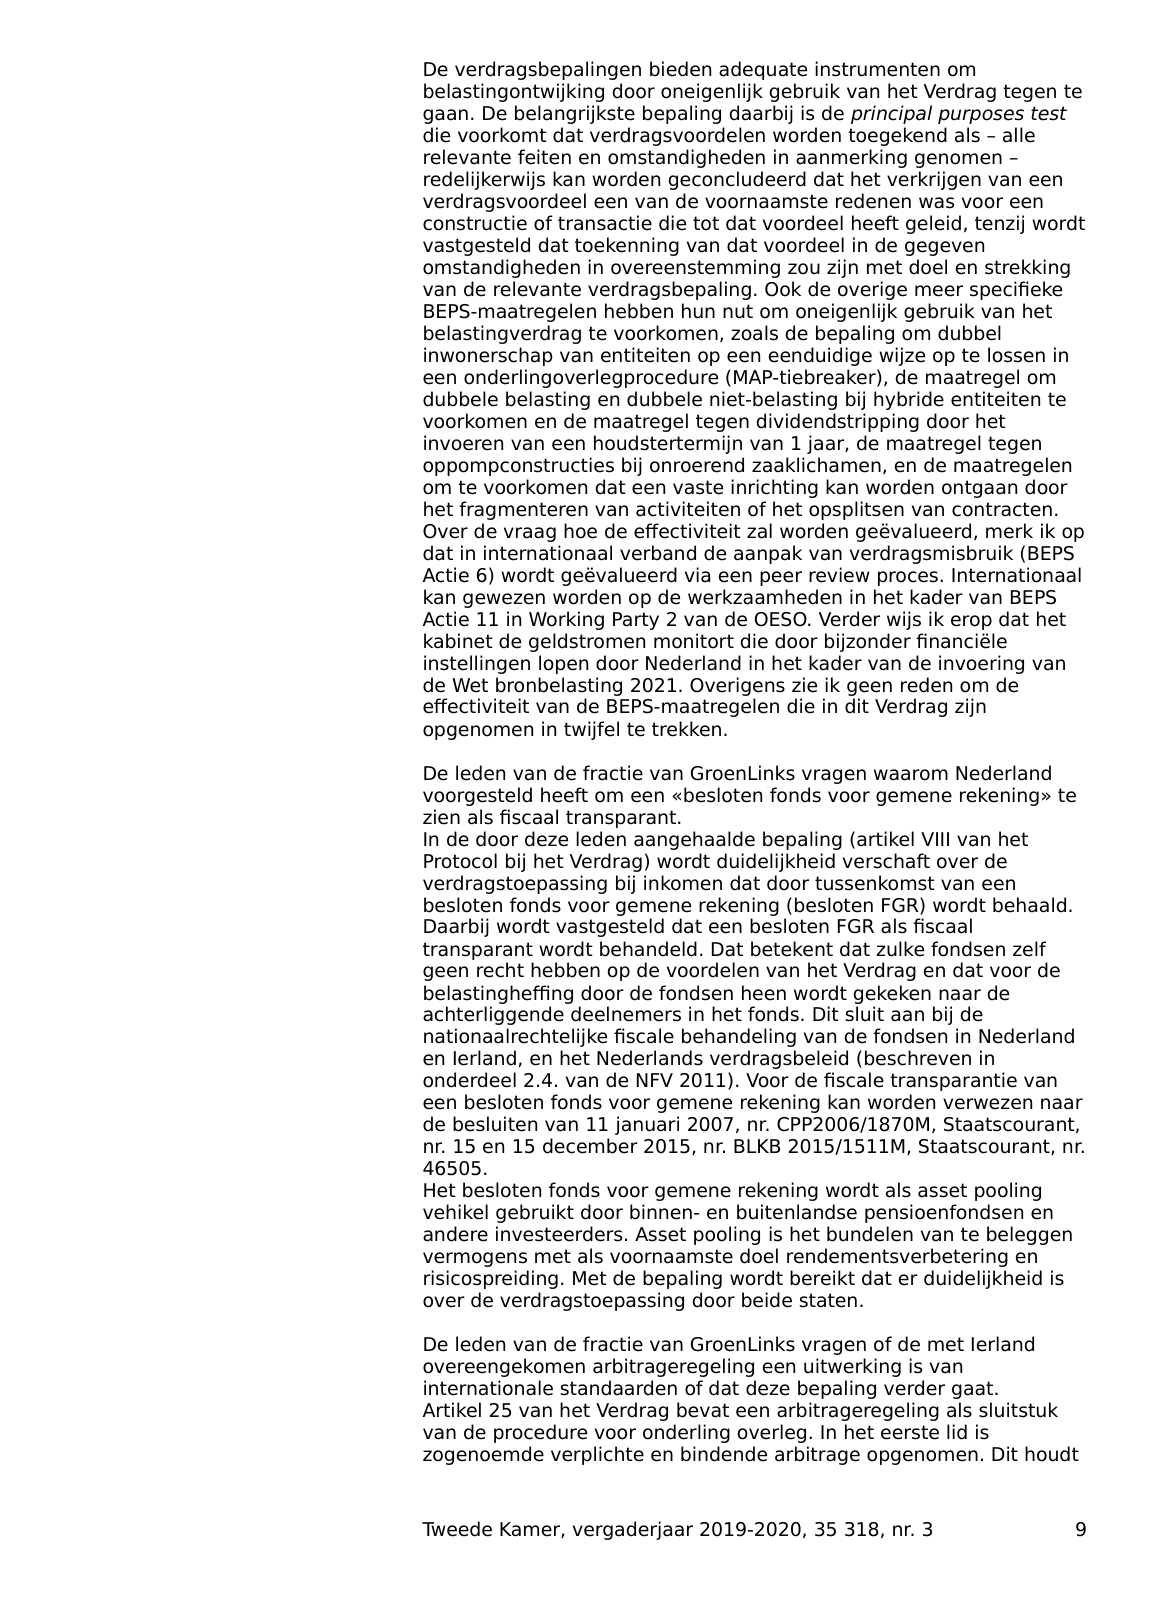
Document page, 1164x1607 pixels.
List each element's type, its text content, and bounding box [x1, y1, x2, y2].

text Over de vraag hoe de effectiviteit zal worden geëvalueerd, merk ik op dat in internationaal verband de aanpak van verdragsmisbruik (BEPS Actie 6) wordt geëvalueerd via een peer review proces. Internationaal kan gewezen worden op de werkzaamheden in het kader van BEPS Actie 11 in Working Party 2 van de OESO. Verder wijs ik erop dat het kabinet de geldstromen monitort die door bijzonder financiële instellingen lopen door Nederland in het kader van de invoering van de Wet bronbelasting 2021. Overigens zie ik geen reden om de effectiviteit van de BEPS-maatregelen die in dit Verdrag zijn opgenomen in twijfel te trekken. [422, 521, 1087, 740]
text De leden van de fractie van GroenLinks vragen of de met Ierland overeengekomen arbitrageregeling een uitwerking is van internationale standaarden of dat deze bepaling verder gaat. [422, 1334, 1087, 1400]
text Artikel 25 van het Verdrag bevat een arbitrageregeling als sluitstuk van de procedure voor onderling overleg. In het eerste lid is zogenoemde verplichte en bindende arbitrage opgenomen. Dit houdt [422, 1400, 1087, 1466]
text Het besloten fonds voor gemene rekening wordt als asset pooling vehikel gebruikt door binnen- en buitenlandse pensioenfondsen en andere investeerders. Asset pooling is het bundelen van te beleggen vermogens met als voornaamste doel rendementsverbetering en risicospreiding. Met de bepaling wordt bereikt dat er duidelijkheid is over de verdragstoepassing door beide staten. [422, 1180, 1087, 1312]
text In de door deze leden aangehaalde bepaling (artikel VIII van het Protocol bij het Verdrag) wordt duidelijkheid verschaft over de verdragstoepassing bij inkomen dat door tussenkomst van een besloten fonds voor gemene rekening (besloten FGR) wordt behaald. Daarbij wordt vastgesteld dat een besloten FGR als fiscaal transparant wordt behandeld. Dat betekent dat zulke fondsen zelf geen recht hebben op de voordelen van het Verdrag en dat voor de belastingheffing door de fondsen heen wordt gekeken naar de achterliggende deelnemers in het fonds. Dit sluit aan bij de nationaalrechtelijke fiscale behandeling van de fondsen in Nederland en Ierland, en het Nederlands verdragsbeleid (beschreven in onderdeel 2.4. van de NFV 2011). Voor de fiscale transparantie van een besloten fonds voor gemene rekening kan worden verwezen naar de besluiten van 11 januari 2007, nr. CPP2006/1870M, Staatscourant, nr. 15 en 15 december 2015, nr. BLKB 2015/1511M, Staatscourant, nr. 46505. [422, 828, 1087, 1180]
text De verdragsbepalingen bieden adequate instrumenten om belastingontwijking door oneigenlijk gebruik van het Verdrag tegen te gaan. De belangrijkste bepaling daarbij is de principal purposes test die voorkomt dat verdragsvoordelen worden toegekend als – alle relevante feiten en omstandigheden in aanmerking genomen – redelijkerwijs kan worden geconcludeerd dat het verkrijgen van een verdragsvoordeel een van de voornaamste redenen was voor een constructie of transactie die tot dat voordeel heeft geleid, tenzij wordt vastgesteld dat toekenning van dat voordeel in de gegeven omstandigheden in overeenstemming zou zijn met doel en strekking van de relevante verdragsbepaling. Ook de overige meer specifieke BEPS-maatregelen hebben hun nut om oneigenlijk gebruik van het belastingverdrag te voorkomen, zoals de bepaling om dubbel inwonerschap van entiteiten op een eenduidige wijze op te lossen in een onderlingoverlegprocedure (MAP-tiebreaker), de maatregel om dubbele belasting en dubbele niet-belasting bij hybride entiteiten te voorkomen en de maatregel tegen dividendstripping door het invoeren van een houdstertermijn van 1 jaar, de maatregel tegen oppompconstructies bij onroerend zaaklichamen, en de maatregelen om te voorkomen dat een vaste inrichting kan worden ontgaan door het fragmenteren van activiteiten of het opsplitsen van contracten. [422, 59, 1087, 521]
text De leden van de fractie van GroenLinks vragen waarom Nederland voorgesteld heeft om een «besloten fonds voor gemene rekening» te zien als fiscaal transparant. [422, 763, 1087, 828]
